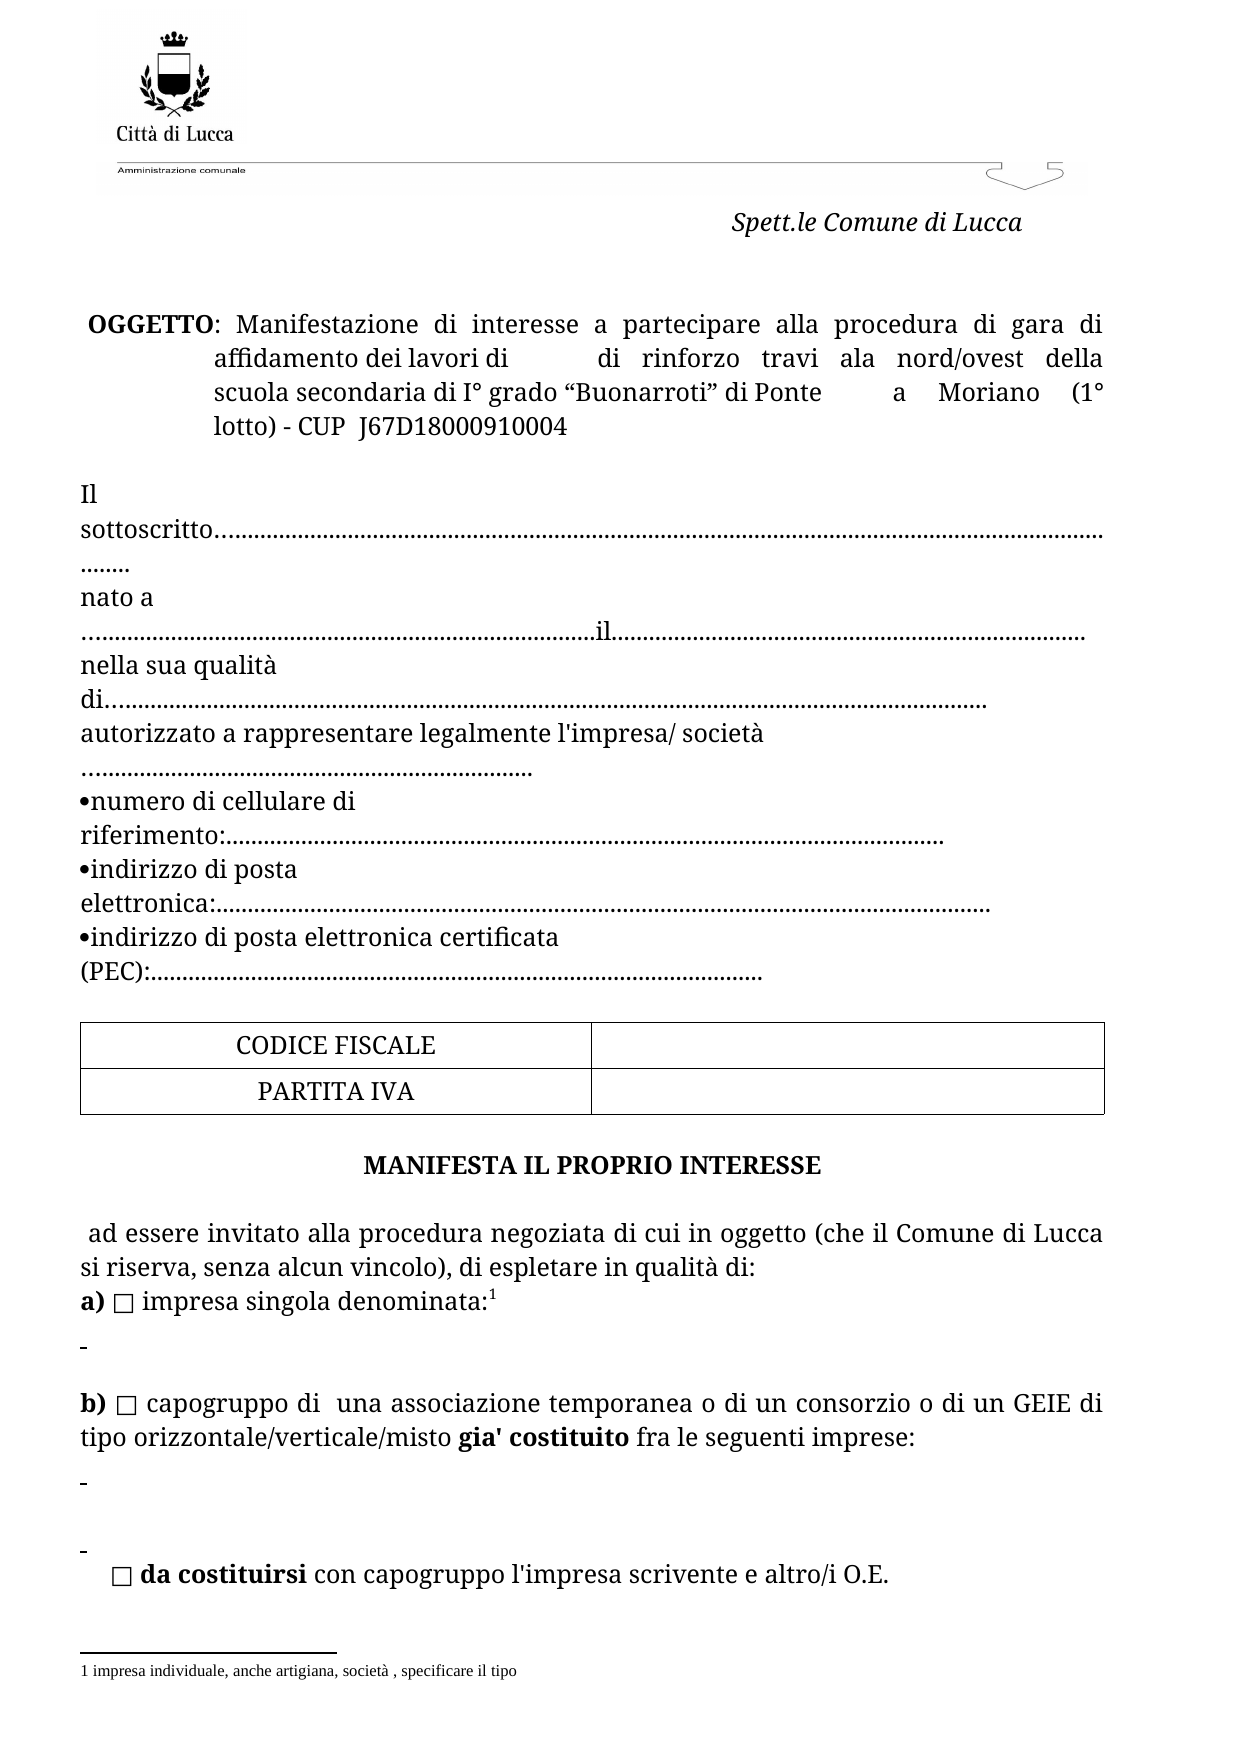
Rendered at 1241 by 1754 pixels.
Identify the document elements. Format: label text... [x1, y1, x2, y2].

text b) □ capogruppo di una associazione temporanea o di un consorzio o di un GEIE di tipo orizzontale/verticale/misto gia' costituito fra le seguenti imprese: [80, 1386, 1104, 1454]
picture [96, 9, 247, 144]
picture [96, 162, 1088, 196]
text OGGETTO: Manifestazione di interesse a partecipare alla procedura di gara di affidamento dei lavori di di rinforzo travi ala nord/ovest della scuola secondaria di I° grado “Buonarroti” di Ponte a Moriano (1° lotto) - CUP J67D18000910004 [87, 307, 1104, 443]
text impresa individuale, anche artigiana, società , specificare il tipo [80, 1659, 1104, 1680]
text ad essere invitato alla procedura negoziata di cui in oggetto (che il Comune di Lucca si riserva, senza alcun vincolo), di espletare in qualità di: [80, 1216, 1104, 1284]
text a) □ impresa singola denominata: [80, 1284, 1104, 1318]
text MANIFESTA IL PROPRIO INTERESSE [80, 1148, 1104, 1182]
text □ da costituirsi con capogruppo l'impresa scrivente e altro/i O.E. [110, 1556, 1104, 1590]
table_cell PARTITA IVA [81, 1069, 591, 1113]
text Il sottoscritto…................................................................................................................................................... [80, 477, 1104, 579]
table_cell [592, 1069, 1104, 1113]
text Spett.le Comune di Lucca [732, 205, 1104, 239]
subtitle autorizzato a rappresentare legalmente l'impresa/ società …..................................................................... [80, 716, 1104, 784]
list numero di cellulare di riferimento:................................................................................................................... [80, 784, 1104, 852]
list indirizzo di posta elettronica certificata (PEC):.................................................................................................. [80, 920, 1104, 988]
table_header [592, 1023, 1104, 1068]
table_header CODICE FISCALE [81, 1023, 591, 1068]
text nella sua qualità di….......................................................................................................................................... [80, 647, 1104, 716]
text nato a …...............................................................................il............................................................................ [80, 579, 1104, 647]
list indirizzo di posta elettronica:............................................................................................................................ [80, 852, 1104, 920]
